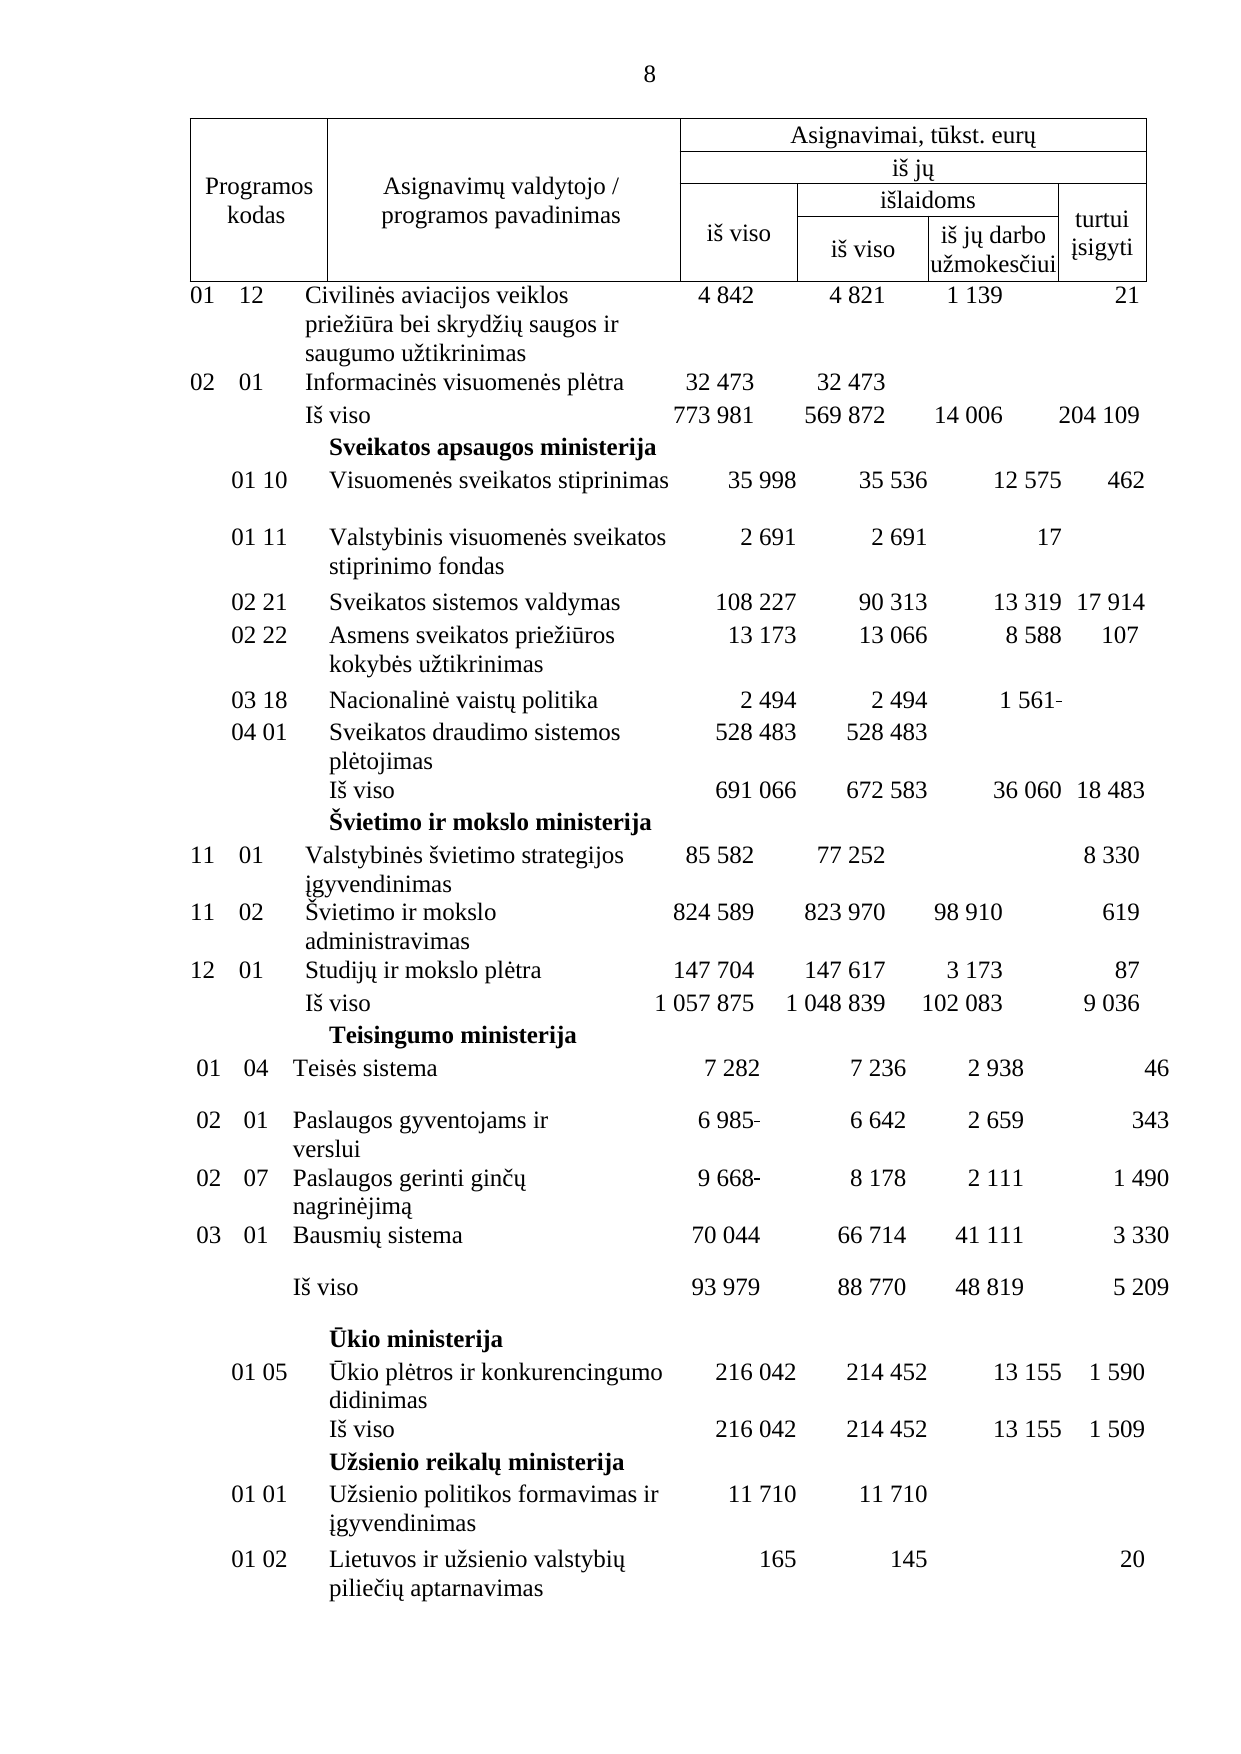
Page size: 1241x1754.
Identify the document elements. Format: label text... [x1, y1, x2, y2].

table_cell [1147, 151, 1151, 183]
table_cell 01 11 [190, 523, 328, 587]
table_cell 70 044 [628, 1220, 771, 1272]
table_cell [167, 281, 178, 367]
table_cell [929, 718, 1063, 775]
table_cell [929, 1544, 1063, 1609]
table_cell 11 [179, 840, 227, 897]
table_cell Iš viso [294, 400, 637, 432]
table_cell [798, 433, 928, 465]
table_cell [179, 808, 190, 840]
table_cell [1151, 808, 1174, 840]
table_cell [167, 1479, 178, 1544]
table_cell [179, 718, 190, 775]
table_cell [167, 1324, 178, 1357]
table_cell [1151, 1447, 1174, 1479]
table_cell turtui įsigyti [1059, 184, 1146, 281]
table_cell [179, 1324, 190, 1357]
table_cell Ūkio ministerija [328, 1324, 680, 1357]
table_cell [167, 1021, 178, 1053]
table_cell 36 060 [929, 775, 1063, 807]
table_cell [1063, 808, 1146, 840]
table_cell 1 509 [1063, 1414, 1146, 1447]
table_cell 13 173 [680, 620, 797, 685]
table_cell [1151, 988, 1174, 1021]
table_cell 13 319 [929, 588, 1063, 620]
table_cell [167, 367, 178, 400]
table_cell [1146, 1324, 1151, 1357]
table_cell Paslaugos gyventojams ir verslui [281, 1105, 628, 1163]
table_cell [1063, 523, 1146, 587]
table_cell [167, 718, 178, 775]
table_cell [929, 1324, 1063, 1357]
table_cell [1146, 1021, 1151, 1053]
table_cell 102 083 [896, 988, 1014, 1021]
table_cell [167, 1357, 178, 1414]
table_cell [1151, 1414, 1174, 1447]
table_cell [929, 1447, 1063, 1479]
table_cell 2 494 [798, 685, 928, 717]
table_cell 01 10 [190, 465, 328, 522]
table_cell 773 981 [637, 400, 765, 432]
table_cell 2 938 [917, 1053, 1035, 1105]
table_cell [167, 620, 178, 685]
table_cell [798, 1447, 928, 1479]
table_cell [680, 433, 797, 465]
table_cell Valstybinės švietimo strategijos įgyvendinimas [294, 840, 637, 897]
table_cell iš viso [681, 184, 797, 281]
table_header Asignavimai, tūkst. eurų [681, 119, 1146, 151]
table_cell [167, 523, 178, 587]
table_cell 9 668 [628, 1163, 771, 1220]
table_cell [1063, 1324, 1146, 1357]
table_cell 8 178 [771, 1163, 917, 1220]
table_cell 1 490 [1035, 1163, 1174, 1220]
table_cell [1151, 281, 1174, 367]
table_cell [929, 1479, 1063, 1544]
table_cell [179, 1357, 190, 1414]
table_cell [1146, 1479, 1151, 1544]
table_cell [1151, 400, 1174, 432]
table_cell [1151, 367, 1174, 400]
table_cell 691 066 [680, 775, 797, 807]
table_cell [167, 151, 178, 183]
table_cell 02 [167, 1163, 232, 1220]
table_cell 5 209 [1035, 1272, 1174, 1324]
table_cell 90 313 [798, 588, 928, 620]
table_cell 11 710 [798, 1479, 928, 1544]
table_cell [167, 840, 178, 897]
table_cell [1151, 183, 1174, 216]
table_cell 02 [167, 1105, 232, 1163]
table_cell 145 [798, 1544, 928, 1609]
table_cell 214 452 [798, 1414, 928, 1447]
table_cell iš jų [681, 152, 1146, 183]
table_cell 8 330 [1014, 840, 1151, 897]
table_cell [1146, 718, 1151, 775]
table_cell Civilinės aviacijos veiklos priežiūra bei skrydžių saugos ir saugumo užtikrinimas [294, 282, 637, 367]
table_cell Iš viso [294, 988, 637, 1021]
table_cell [179, 433, 190, 465]
table_cell [167, 955, 178, 988]
table_cell 01 01 [190, 1479, 328, 1544]
table_cell [167, 1414, 178, 1447]
table_cell [1146, 808, 1151, 840]
table_cell [798, 1324, 928, 1357]
table_cell 216 042 [680, 1414, 797, 1447]
table_header Asignavimų valdytojo / programos pavadinimas [328, 119, 680, 281]
table_cell 12 575 [929, 465, 1063, 522]
table_cell 462 [1063, 465, 1146, 522]
table_cell 108 227 [680, 588, 797, 620]
table_cell [179, 988, 227, 1021]
table_cell [798, 1021, 928, 1053]
table_cell 46 [1035, 1053, 1174, 1105]
table_cell 03 [167, 1220, 232, 1272]
table_cell [179, 1447, 190, 1479]
table_cell Asmens sveikatos priežiūros kokybės užtikrinimas [328, 620, 680, 685]
table_cell 02 [228, 898, 293, 955]
table_cell Sveikatos draudimo sistemos plėtojimas [328, 718, 680, 775]
table_cell [798, 808, 928, 840]
table_cell [1151, 898, 1174, 955]
table_cell Užsienio politikos formavimas ir įgyvendinimas [328, 1479, 680, 1544]
table_cell Švietimo ir mokslo ministerija [328, 808, 680, 840]
table_cell 4 821 [765, 282, 896, 367]
table_cell [167, 183, 178, 216]
table_cell 98 910 [896, 898, 1014, 955]
table_cell 14 006 [896, 400, 1014, 432]
table_cell 04 01 [190, 718, 328, 775]
table_cell 77 252 [765, 840, 896, 897]
table_cell iš viso [798, 217, 928, 281]
table_header Programos kodas [191, 119, 327, 281]
table_cell [1146, 1414, 1151, 1447]
table_cell 11 710 [680, 1479, 797, 1544]
table_cell 11 [179, 898, 227, 955]
table_cell [228, 988, 293, 1021]
table_cell [929, 1021, 1063, 1053]
table_cell 13 066 [798, 620, 928, 685]
table_cell [179, 1479, 190, 1544]
table_cell [1146, 685, 1151, 717]
table_cell 12 [228, 282, 293, 367]
table_cell 48 819 [917, 1272, 1035, 1324]
table_cell [1151, 588, 1174, 620]
table_cell Bausmių sistema [281, 1220, 628, 1272]
table_cell 01 [232, 1220, 281, 1272]
table_cell [179, 465, 190, 522]
table_cell Lietuvos ir užsienio valstybių piliečių aptarnavimas [328, 1544, 680, 1609]
table_cell 12 [179, 955, 227, 988]
table_cell 2 494 [680, 685, 797, 717]
table_cell [179, 775, 190, 807]
table_cell [1063, 1479, 1146, 1544]
table_cell [167, 988, 178, 1021]
table_cell Visuomenės sveikatos stiprinimas [328, 465, 680, 522]
table_cell 528 483 [798, 718, 928, 775]
table_cell [179, 1544, 190, 1609]
table_cell 9 036 [1014, 988, 1151, 1021]
table_cell Švietimo ir mokslo administravimas [294, 898, 637, 955]
table_cell [228, 400, 293, 432]
table_cell 528 483 [680, 718, 797, 775]
table_cell 04 [232, 1053, 281, 1105]
table_cell Studijų ir mokslo plėtra [294, 955, 637, 988]
table_cell [1147, 183, 1151, 216]
table_cell [167, 1272, 232, 1324]
table_cell 93 979 [628, 1272, 771, 1324]
table_cell Paslaugos gerinti ginčų nagrinėjimą [281, 1163, 628, 1220]
table_cell Iš viso [328, 775, 680, 807]
table_header [1147, 118, 1151, 151]
table_cell [167, 685, 178, 717]
table_cell išlaidoms [798, 184, 1058, 216]
table_cell 85 582 [637, 840, 765, 897]
table_cell Valstybinis visuomenės sveikatos stiprinimo fondas [328, 523, 680, 587]
table_cell iš jų darbo užmokesčiui [929, 217, 1058, 281]
table_cell 6 985 [628, 1105, 771, 1163]
table_cell Iš viso [281, 1272, 628, 1324]
table_cell [179, 523, 190, 587]
table_cell 672 583 [798, 775, 928, 807]
table_cell 1 139 [896, 282, 1014, 367]
table_cell [1151, 1544, 1174, 1609]
table_cell 107 [1063, 620, 1146, 685]
table_cell 07 [232, 1163, 281, 1220]
table_cell 569 872 [765, 400, 896, 432]
table_cell [1063, 433, 1146, 465]
table_cell 02 22 [190, 620, 328, 685]
table_cell Teisingumo ministerija [328, 1021, 680, 1053]
table_cell 147 617 [765, 955, 896, 988]
table_cell [1151, 955, 1174, 988]
table_cell 1 561 [929, 685, 1063, 717]
table_cell [190, 775, 328, 807]
table_cell [896, 840, 1014, 897]
table_cell Nacionalinė vaistų politika [328, 685, 680, 717]
table_cell 13 155 [929, 1414, 1063, 1447]
table_cell Iš viso [328, 1414, 680, 1447]
table_cell [1146, 620, 1151, 685]
table_cell 2 659 [917, 1105, 1035, 1163]
table_cell Užsienio reikalų ministerija [328, 1447, 680, 1479]
table_cell [1151, 1021, 1174, 1053]
table_cell 02 21 [190, 588, 328, 620]
table_cell Informacinės visuomenės plėtra [294, 367, 637, 400]
table_cell [1146, 588, 1151, 620]
table_cell 17 914 [1063, 588, 1146, 620]
table_cell [190, 433, 328, 465]
table_cell 8 588 [929, 620, 1063, 685]
table_cell [1146, 523, 1151, 587]
table_cell [190, 1021, 328, 1053]
table_cell 66 714 [771, 1220, 917, 1272]
table_cell Sveikatos sistemos valdymas [328, 588, 680, 620]
table_cell [1146, 1357, 1151, 1414]
table_cell 32 473 [765, 367, 896, 400]
table_cell 1 048 839 [765, 988, 896, 1021]
table_cell 165 [680, 1544, 797, 1609]
table_cell [167, 775, 178, 807]
table_cell 01 [228, 955, 293, 988]
table_cell [167, 465, 178, 522]
table_cell 7 236 [771, 1053, 917, 1105]
table_cell [1151, 216, 1174, 281]
table_cell [179, 685, 190, 717]
table_cell [1014, 367, 1151, 400]
table_cell 147 704 [637, 955, 765, 988]
table_cell 214 452 [798, 1357, 928, 1414]
table_cell 35 998 [680, 465, 797, 522]
table_cell [167, 433, 178, 465]
table_cell 17 [929, 523, 1063, 587]
table_cell 41 111 [917, 1220, 1035, 1272]
table_cell [1146, 1544, 1151, 1609]
table_cell 01 02 [190, 1544, 328, 1609]
table_cell [1151, 620, 1174, 685]
table_cell 01 [232, 1105, 281, 1163]
table_cell 824 589 [637, 898, 765, 955]
table_cell 619 [1014, 898, 1151, 955]
table_cell 32 473 [637, 367, 765, 400]
table_cell [167, 588, 178, 620]
table_cell 343 [1035, 1105, 1174, 1163]
table_cell [929, 808, 1063, 840]
table_cell 18 483 [1063, 775, 1146, 807]
table_header [1151, 118, 1174, 151]
table_cell [179, 588, 190, 620]
table_cell [190, 1324, 328, 1357]
table_cell [1151, 840, 1174, 897]
table_cell 7 282 [628, 1053, 771, 1105]
table_cell 204 109 [1014, 400, 1151, 432]
table_cell 35 536 [798, 465, 928, 522]
table_cell [190, 1414, 328, 1447]
table_cell [179, 216, 190, 281]
table_cell [1151, 1324, 1174, 1357]
table_header [179, 118, 190, 151]
table_cell 2 111 [917, 1163, 1035, 1220]
table_cell 3 330 [1035, 1220, 1174, 1272]
table_cell 02 [179, 367, 227, 400]
table_cell [680, 1324, 797, 1357]
table_cell [1151, 523, 1174, 587]
table_cell Ūkio plėtros ir konkurencingumo didinimas [328, 1357, 680, 1414]
table_cell Teisės sistema [281, 1053, 628, 1105]
table_cell 21 [1014, 281, 1151, 367]
table_cell [1146, 1447, 1151, 1479]
table_cell [929, 433, 1063, 465]
table_cell 88 770 [771, 1272, 917, 1324]
table_cell [1063, 1021, 1146, 1053]
table_cell 3 173 [896, 955, 1014, 988]
table_cell [680, 1447, 797, 1479]
table_cell [1151, 1357, 1174, 1414]
table_cell [1151, 151, 1174, 183]
table_cell 03 18 [190, 685, 328, 717]
table_cell [1151, 433, 1174, 465]
table_cell 01 [228, 840, 293, 897]
table_cell [167, 400, 178, 432]
table_cell 6 642 [771, 1105, 917, 1163]
table_cell [167, 898, 178, 955]
table_cell 01 [179, 281, 227, 367]
table_cell [1146, 433, 1151, 465]
table_cell [1146, 775, 1151, 807]
table_cell [179, 1021, 190, 1053]
table_cell 216 042 [680, 1357, 797, 1414]
table_cell [179, 400, 227, 432]
table_cell [179, 151, 190, 183]
table_cell [167, 216, 178, 281]
table_cell [190, 808, 328, 840]
table_cell 01 05 [190, 1357, 328, 1414]
table_cell 2 691 [680, 523, 797, 587]
table_cell [896, 367, 1014, 400]
table_cell 823 970 [765, 898, 896, 955]
table_cell 20 [1063, 1544, 1146, 1609]
table_cell [1151, 775, 1174, 807]
table_cell [1151, 465, 1174, 522]
table_cell 87 [1014, 955, 1151, 988]
table_cell 01 [228, 367, 293, 400]
table_cell 01 [167, 1053, 232, 1105]
table_cell [1151, 685, 1174, 717]
table_cell [167, 1544, 178, 1609]
table_cell Sveikatos apsaugos ministerija [328, 433, 680, 465]
table_cell [1151, 718, 1174, 775]
table_cell [1063, 718, 1146, 775]
table_cell [190, 1447, 328, 1479]
table_cell [1063, 685, 1146, 717]
table_cell [680, 808, 797, 840]
table_cell [1147, 216, 1151, 281]
table_cell [167, 808, 178, 840]
table_cell [179, 183, 190, 216]
table_cell [1151, 1479, 1174, 1544]
table_cell 1 590 [1063, 1357, 1146, 1414]
table_cell [179, 620, 190, 685]
table_cell [167, 1447, 178, 1479]
table_cell 13 155 [929, 1357, 1063, 1414]
table_cell 1 057 875 [637, 988, 765, 1021]
table_cell [1146, 465, 1151, 522]
table_header [167, 118, 178, 151]
table_cell 2 691 [798, 523, 928, 587]
table_cell [179, 1414, 190, 1447]
table_cell [1063, 1447, 1146, 1479]
table_cell [232, 1272, 281, 1324]
table_cell 4 842 [637, 282, 765, 367]
table_cell [680, 1021, 797, 1053]
